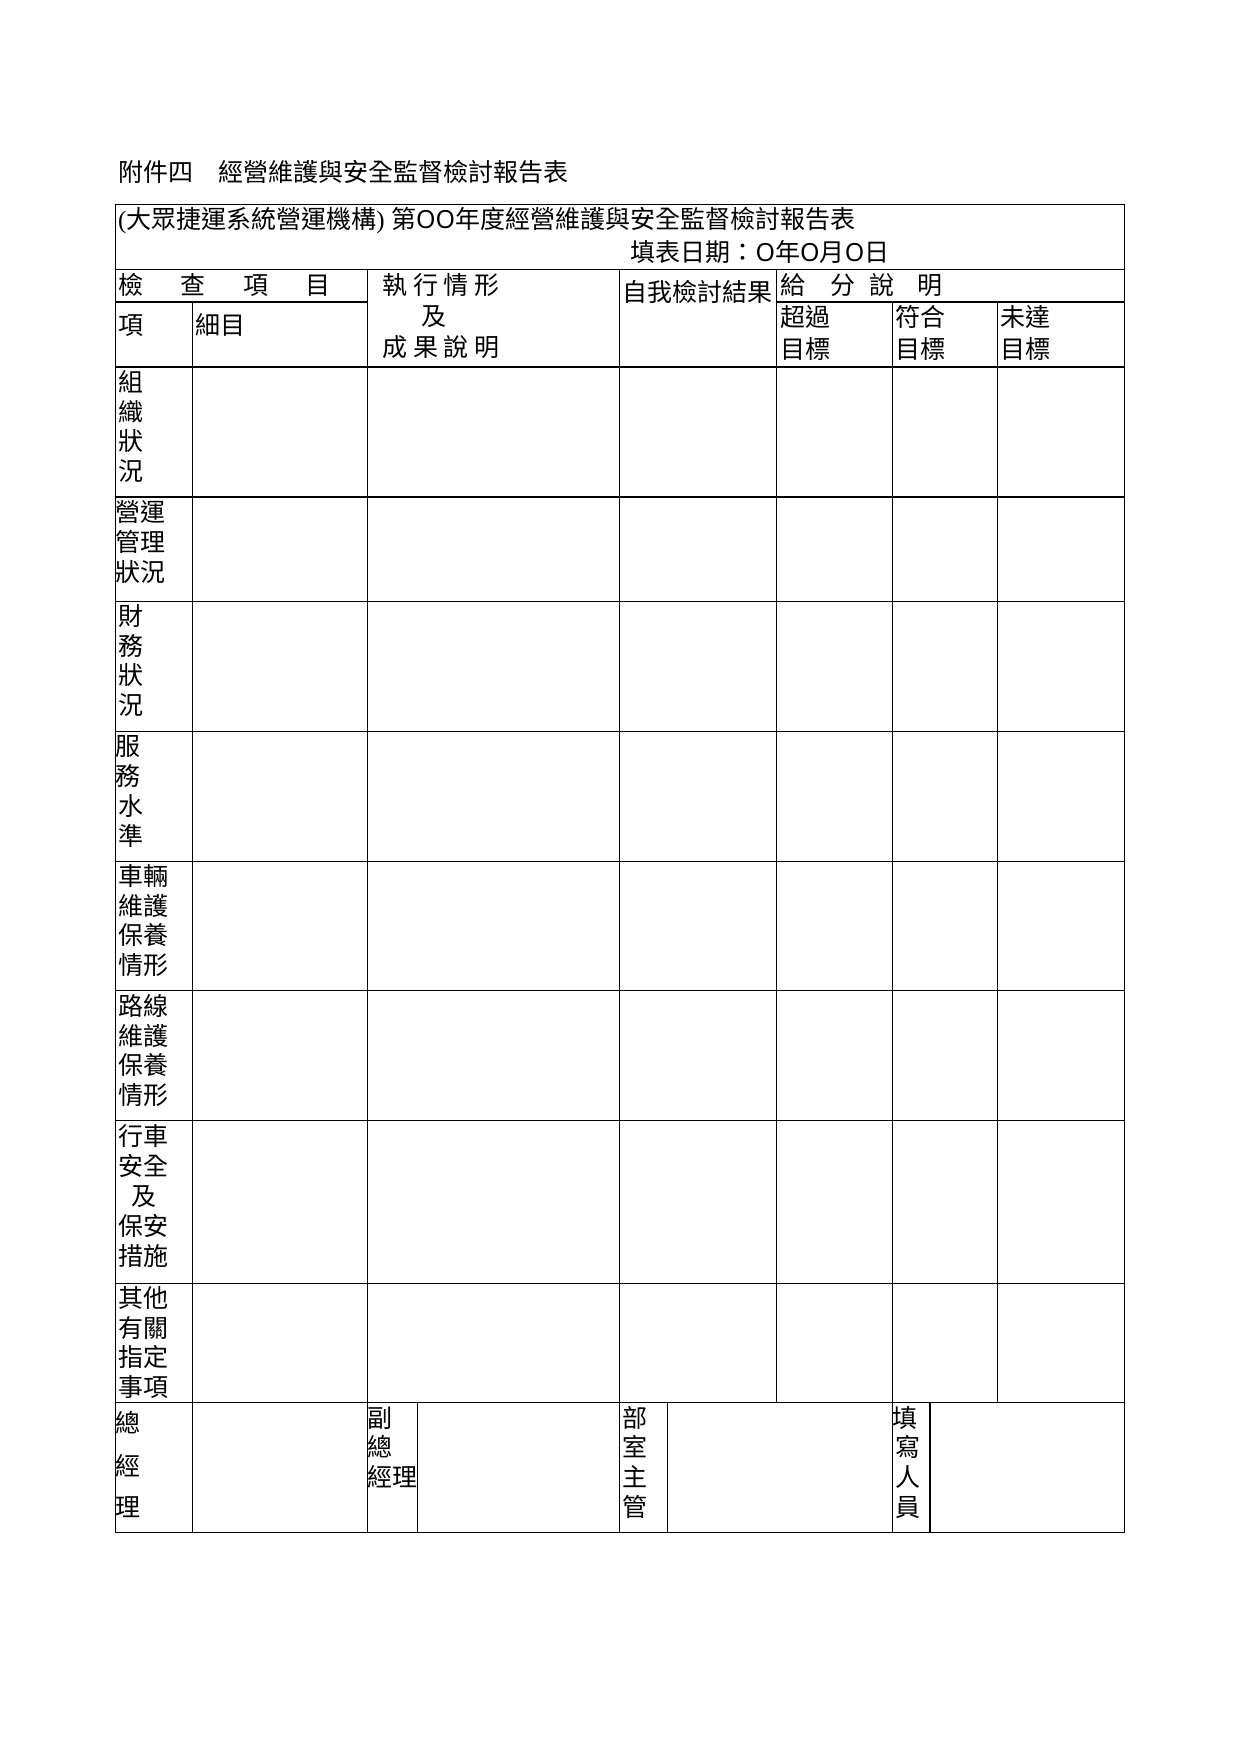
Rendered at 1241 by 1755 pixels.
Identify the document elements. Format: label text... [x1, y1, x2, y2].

table_cell 行車安全 及 保安措施 [116, 1121, 192, 1283]
table_cell 路線維護保養情形 [116, 991, 192, 1120]
table_cell [998, 368, 1124, 496]
table_cell [368, 1284, 619, 1402]
table_cell [998, 1284, 1124, 1402]
table_cell [193, 1121, 367, 1283]
table_cell [368, 498, 619, 601]
table_cell [620, 368, 776, 496]
table_cell 給 分 說 明 [777, 270, 1124, 301]
table_cell [668, 1403, 892, 1532]
table_cell [777, 498, 892, 601]
table_cell [777, 1121, 892, 1283]
table_cell 其他有關指定事項 [116, 1284, 192, 1402]
table_cell [368, 991, 619, 1120]
table_cell [620, 1284, 776, 1402]
table_cell [418, 1403, 619, 1532]
table_cell [777, 991, 892, 1120]
table_cell 項 [116, 303, 192, 366]
table_cell 符合 目標 [893, 303, 997, 366]
table_cell 財 務 狀 況 [116, 602, 192, 731]
table_cell 總 經理 [116, 1403, 192, 1532]
table_cell [893, 1284, 997, 1402]
table_cell [777, 1284, 892, 1402]
table_cell [193, 1403, 367, 1532]
table_cell [998, 732, 1124, 861]
table_cell [620, 862, 776, 990]
table_cell [620, 991, 776, 1120]
table_cell [893, 991, 997, 1120]
table_cell [368, 732, 619, 861]
table_cell [193, 991, 367, 1120]
table_cell 細目 [193, 303, 367, 366]
table_cell [998, 602, 1124, 731]
table_cell 未達 目標 [998, 303, 1124, 366]
table_cell 組 織 狀 況 [116, 368, 192, 496]
table_cell [777, 368, 892, 496]
table_cell 自我檢討結果 [620, 270, 776, 366]
table_cell [893, 732, 997, 861]
table_cell 超過 目標 [777, 303, 892, 366]
table_cell 填 寫 人 員 [893, 1403, 929, 1532]
table_cell [998, 1121, 1124, 1283]
table_cell [893, 602, 997, 731]
table_cell [893, 368, 997, 496]
table_cell [893, 498, 997, 601]
table_cell [193, 732, 367, 861]
table_cell [998, 862, 1124, 990]
table_cell [620, 498, 776, 601]
table_cell [193, 1284, 367, 1402]
table_cell [193, 498, 367, 601]
table_cell [368, 368, 619, 496]
table_cell [998, 498, 1124, 601]
table_cell [368, 862, 619, 990]
table_cell [931, 1403, 1124, 1532]
table_cell 部 室 主 管 [620, 1403, 667, 1532]
table_cell [998, 991, 1124, 1120]
table_cell [193, 368, 367, 496]
table_cell 營運 管理 狀況 [116, 498, 192, 601]
table_cell [193, 602, 367, 731]
table_cell 車輛維護保養情形 [116, 862, 192, 990]
text 附件四 經營維護與安全監督檢討報告表 [118, 146, 1136, 190]
table_cell [893, 862, 997, 990]
table_cell [368, 602, 619, 731]
table_cell [620, 732, 776, 861]
table_cell [777, 732, 892, 861]
table_cell 副 總 經理 [368, 1403, 417, 1532]
table_cell [368, 1121, 619, 1283]
table_cell [620, 602, 776, 731]
table_header (大眾捷運系統營運機構) 第OO年度經營維護與安全監督檢討報告表 填表日期：O年O月O日 [116, 205, 1124, 269]
table_cell 服 務 水 準 [116, 732, 192, 861]
table_cell 執 行 情 形 及 成 果 說 明 [368, 270, 619, 366]
table_cell [777, 862, 892, 990]
table_cell [193, 862, 367, 990]
table_cell [777, 602, 892, 731]
table_cell 檢 查 項 目 [116, 270, 367, 301]
table_cell [893, 1121, 997, 1283]
table_cell [620, 1121, 776, 1283]
